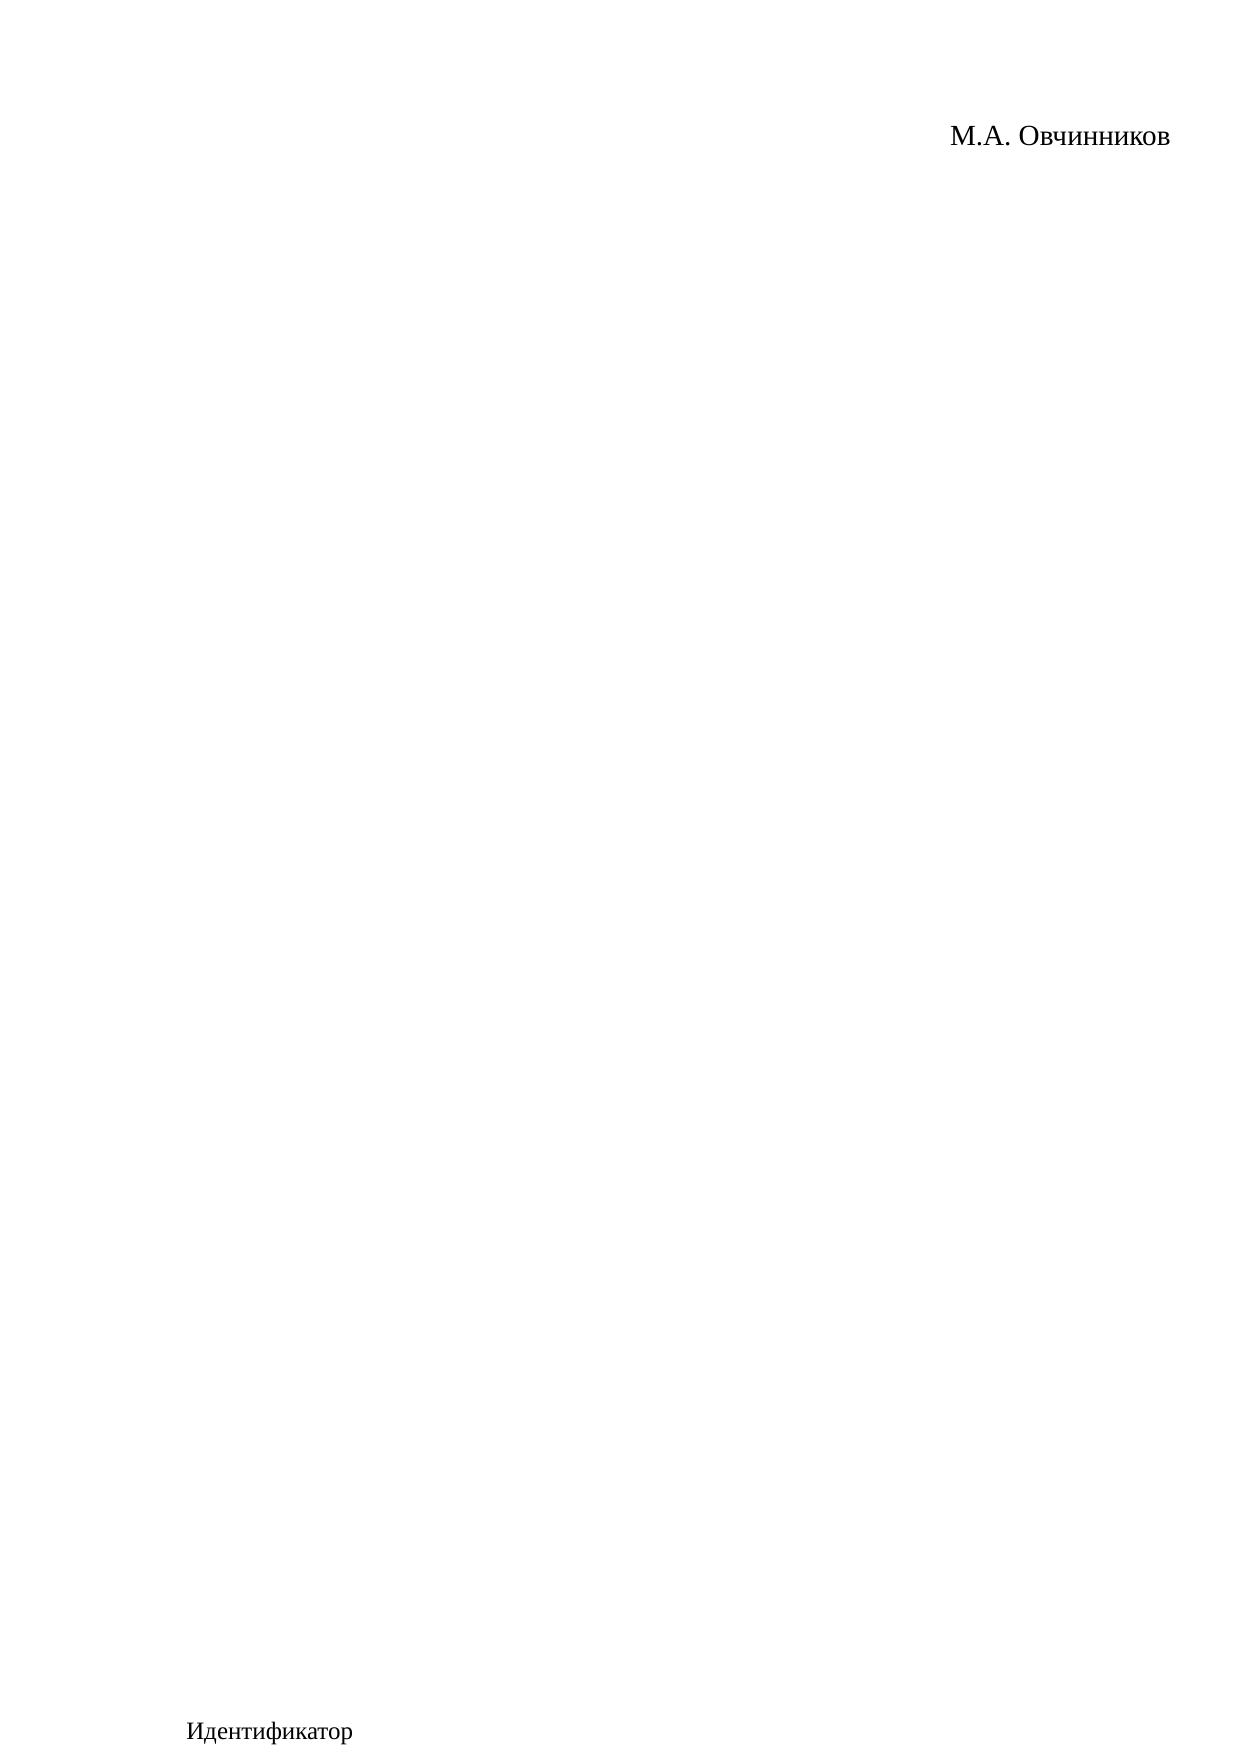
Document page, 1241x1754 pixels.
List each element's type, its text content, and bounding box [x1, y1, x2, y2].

text М.А. Овчинников [148, 118, 1181, 152]
